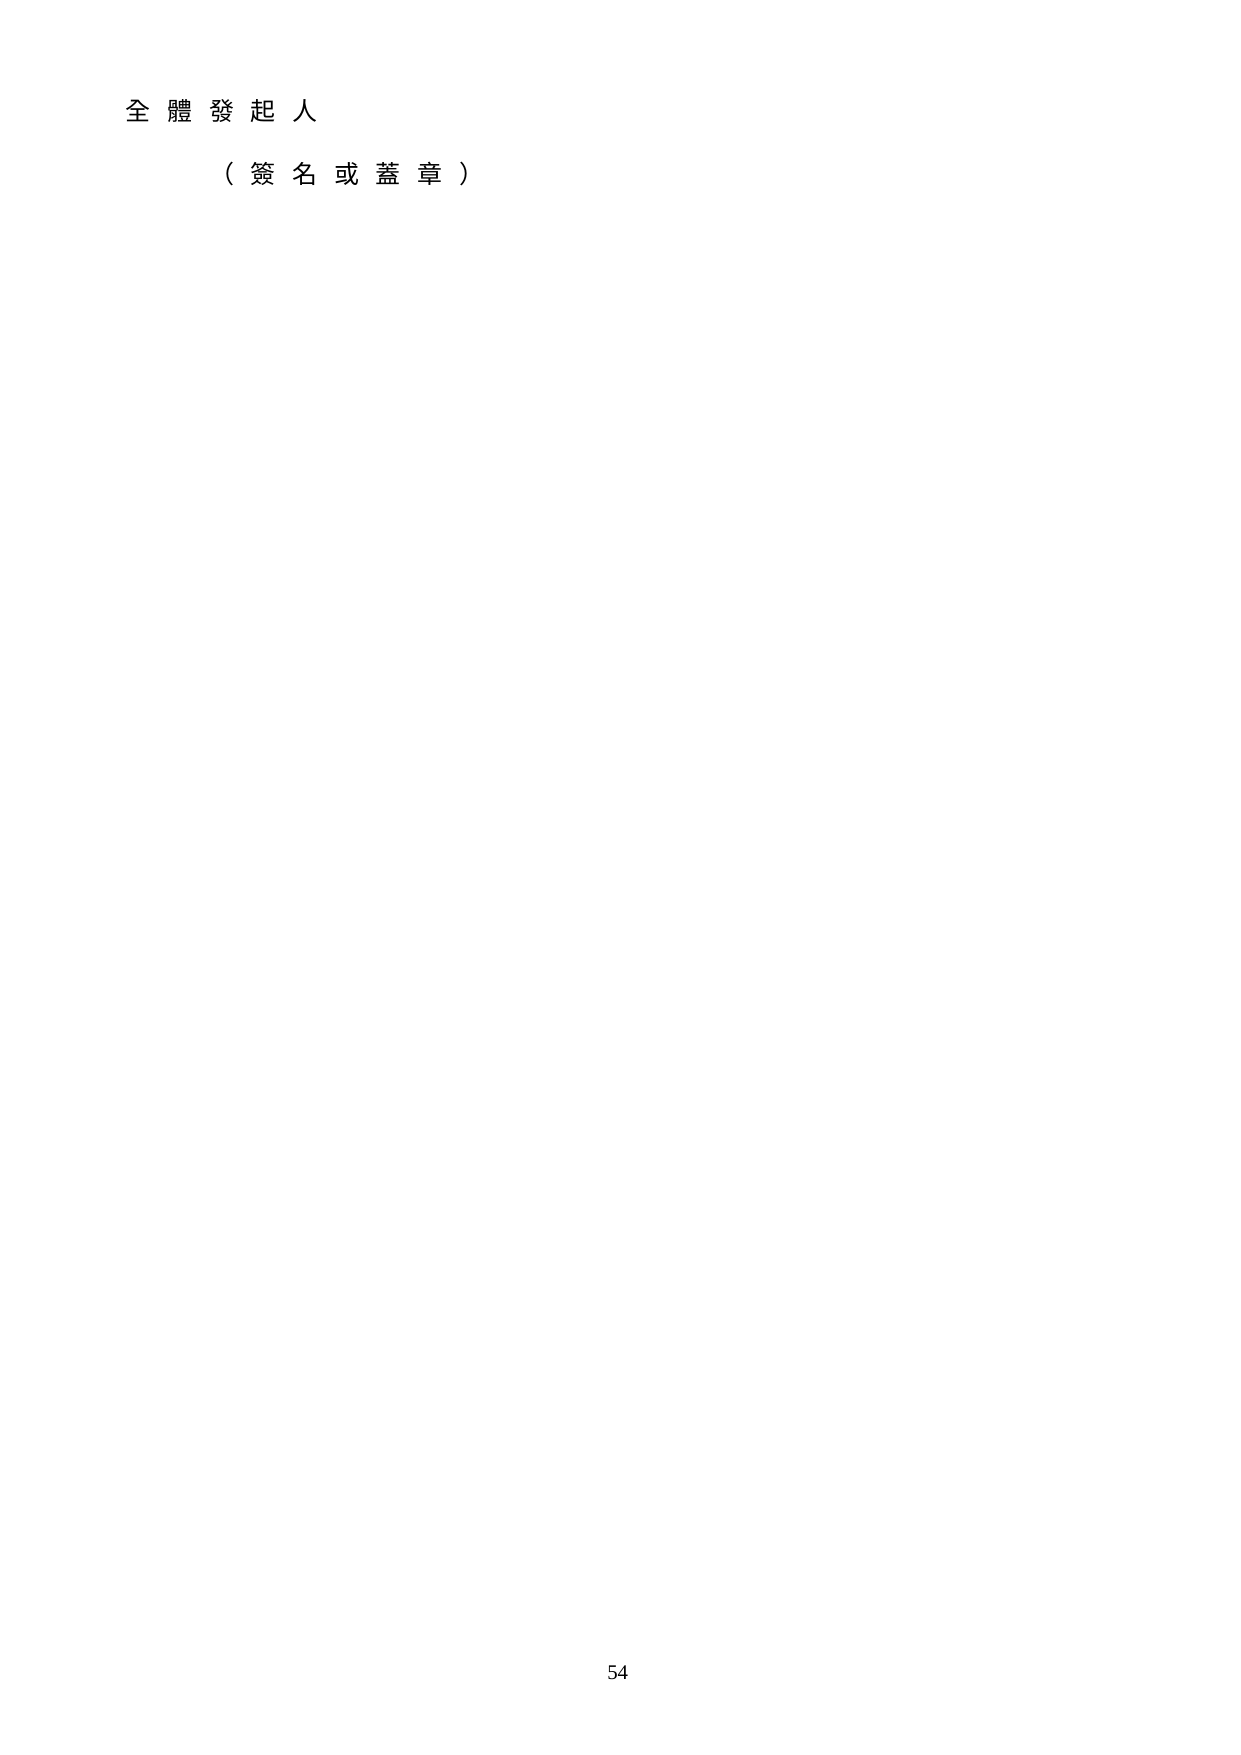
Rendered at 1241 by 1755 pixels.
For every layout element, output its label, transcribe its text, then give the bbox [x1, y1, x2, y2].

text 全體發起人 （簽名或蓋章） [117, 68, 1117, 193]
